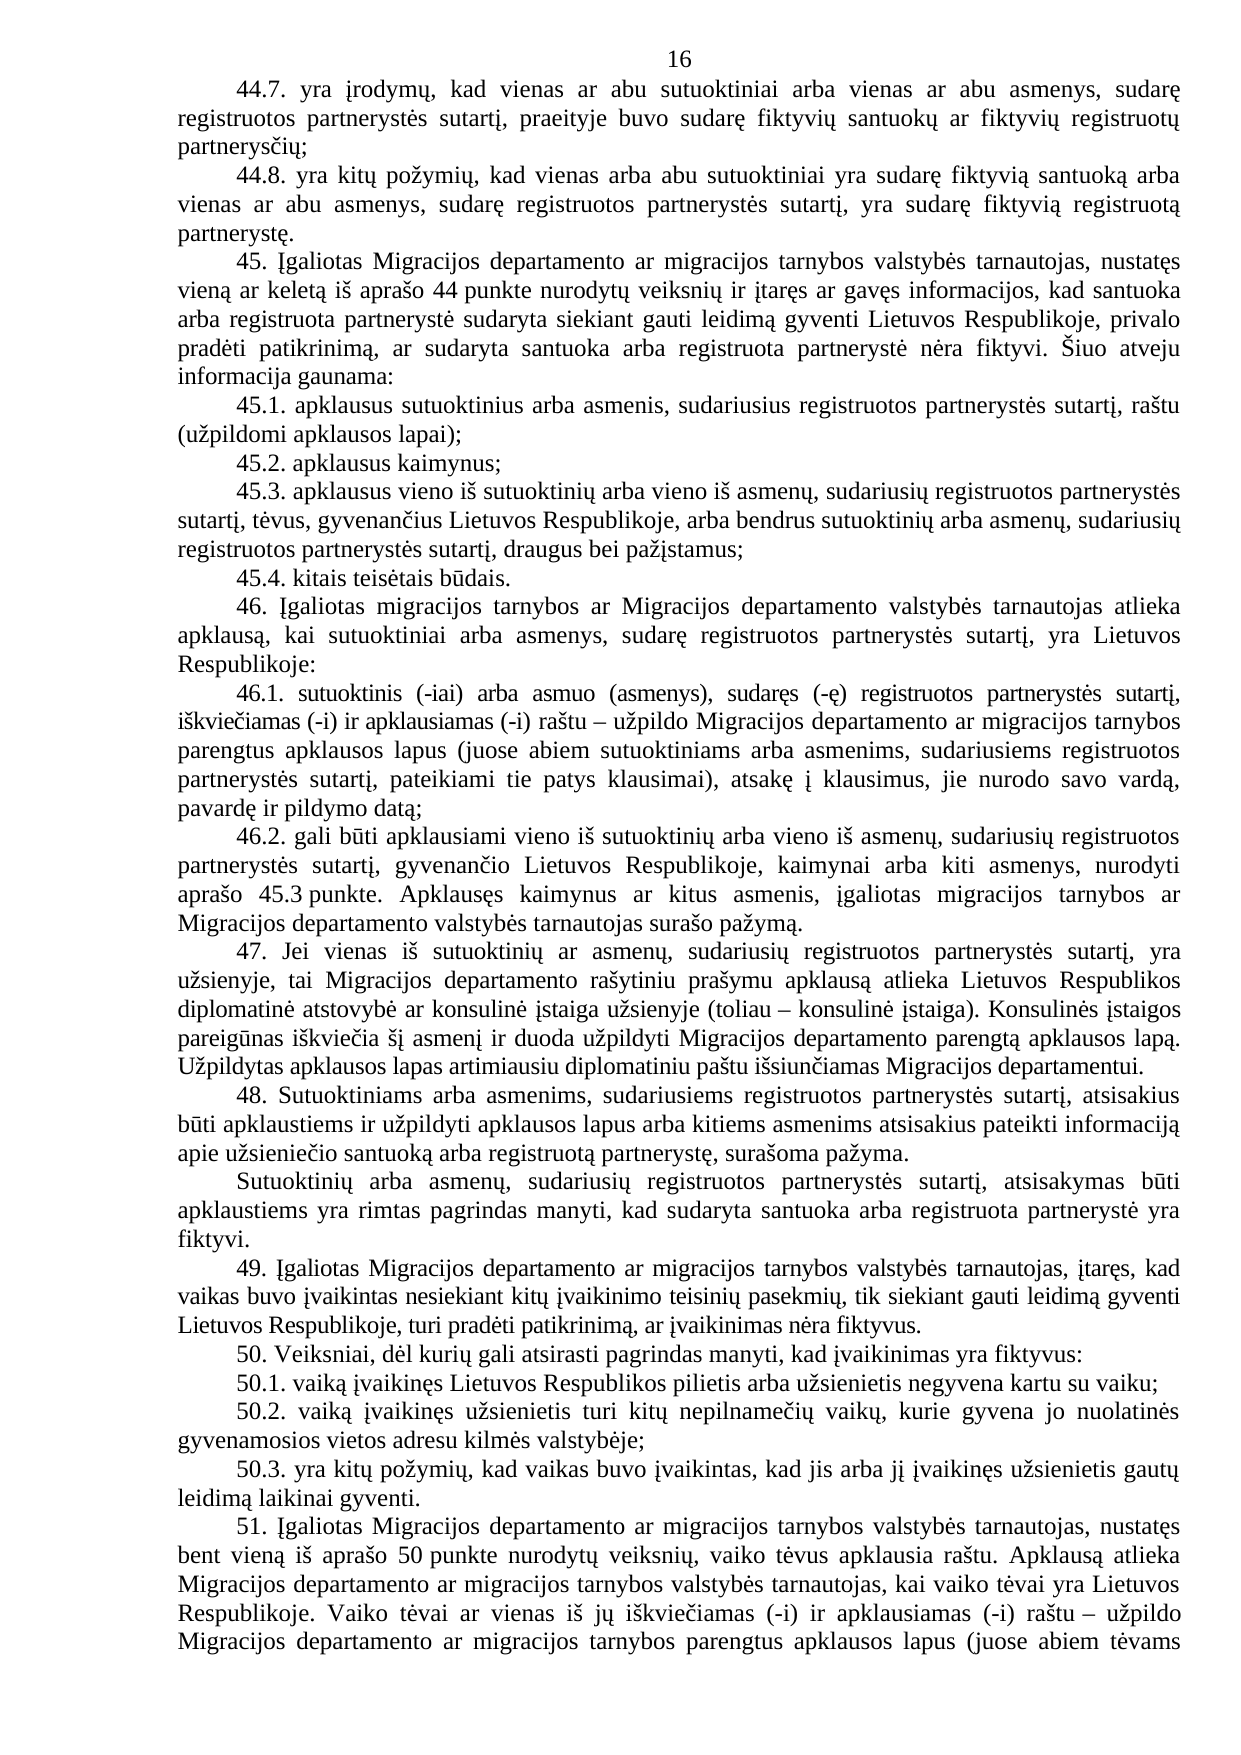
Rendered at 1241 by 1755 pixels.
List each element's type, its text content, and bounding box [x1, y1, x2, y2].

text 50.1. vaiką įvaikinęs Lietuvos Respublikos pilietis arba užsienietis negyvena kartu su vaiku; [177, 1368, 1181, 1396]
text 48. Sutuoktiniams arba asmenims, sudariusiems registruotos partnerystės sutartį, atsisakius būti apklaustiems ir užpildyti apklausos lapus arba kitiems asmenims atsisakius pateikti informaciją apie užsieniečio santuoką arba registruotą partnerystę, surašoma pažyma. [177, 1080, 1181, 1166]
text 50.2. vaiką įvaikinęs užsienietis turi kitų nepilnamečių vaikų, kurie gyvena jo nuolatinės gyvenamosios vietos adresu kilmės valstybėje; [177, 1396, 1181, 1454]
text 45. Įgaliotas Migracijos departamento ar migracijos tarnybos valstybės tarnautojas, nustatęs vieną ar keletą iš aprašo 44 punkte nurodytų veiksnių ir įtaręs ar gavęs informacijos, kad santuoka arba registruota partnerystė sudaryta siekiant gauti leidimą gyventi Lietuvos Respublikoje, privalo pradėti patikrinimą, ar sudaryta santuoka arba registruota partnerystė nėra fiktyvi. Šiuo atveju informacija gaunama: [177, 246, 1181, 390]
text 46.1. sutuoktinis (-iai) arba asmuo (asmenys), sudaręs (-ę) registruotos partnerystės sutartį, iškviečiamas (-i) ir apklausiamas (-i) raštu – užpildo Migracijos departamento ar migracijos tarnybos parengtus apklausos lapus (juose abiem sutuoktiniams arba asmenims, sudariusiems registruotos partnerystės sutartį, pateikiami tie patys klausimai), atsakę į klausimus, jie nurodo savo vardą, pavardę ir pildymo datą; [177, 678, 1181, 821]
text 50. Veiksniai, dėl kurių gali atsirasti pagrindas manyti, kad įvaikinimas yra fiktyvus: [177, 1339, 1181, 1368]
text 49. Įgaliotas Migracijos departamento ar migracijos tarnybos valstybės tarnautojas, įtaręs, kad vaikas buvo įvaikintas nesiekiant kitų įvaikinimo teisinių pasekmių, tik siekiant gauti leidimą gyventi Lietuvos Respublikoje, turi pradėti patikrinimą, ar įvaikinimas nėra fiktyvus. [177, 1253, 1181, 1339]
text 45.4. kitais teisėtais būdais. [177, 563, 1181, 591]
text 45.1. apklausus sutuoktinius arba asmenis, sudariusius registruotos partnerystės sutartį, raštu (užpildomi apklausos lapai); [177, 390, 1181, 448]
text 45.3. apklausus vieno iš sutuoktinių arba vieno iš asmenų, sudariusių registruotos partnerystės sutartį, tėvus, gyvenančius Lietuvos Respublikoje, arba bendrus sutuoktinių arba asmenų, sudariusių registruotos partnerystės sutartį, draugus bei pažįstamus; [177, 476, 1181, 563]
text 45.2. apklausus kaimynus; [177, 448, 1181, 476]
text 44.8. yra kitų požymių, kad vienas arba abu sutuoktiniai yra sudarę fiktyvią santuoką arba vienas ar abu asmenys, sudarę registruotos partnerystės sutartį, yra sudarę fiktyvią registruotą partnerystę. [177, 160, 1181, 246]
text 46.2. gali būti apklausiami vieno iš sutuoktinių arba vieno iš asmenų, sudariusių registruotos partnerystės sutartį, gyvenančio Lietuvos Respublikoje, kaimynai arba kiti asmenys, nurodyti aprašo 45.3 punkte. Apklausęs kaimynus ar kitus asmenis, įgaliotas migracijos tarnybos ar Migracijos departamento valstybės tarnautojas surašo pažymą. [177, 821, 1181, 936]
text 51. Įgaliotas Migracijos departamento ar migracijos tarnybos valstybės tarnautojas, nustatęs bent vieną iš aprašo 50 punkte nurodytų veiksnių, vaiko tėvus apklausia raštu. Apklausą atlieka Migracijos departamento ar migracijos tarnybos valstybės tarnautojas, kai vaiko tėvai yra Lietuvos Respublikoje. Vaiko tėvai ar vienas iš jų iškviečiamas (-i) ir apklausiamas (-i) raštu – užpildo Migracijos departamento ar migracijos tarnybos parengtus apklausos lapus (juose abiem tėvams [177, 1511, 1181, 1655]
text 47. Jei vienas iš sutuoktinių ar asmenų, sudariusių registruotos partnerystės sutartį, yra užsienyje, tai Migracijos departamento rašytiniu prašymu apklausą atlieka Lietuvos Respublikos diplomatinė atstovybė ar konsulinė įstaiga užsienyje (toliau – konsulinė įstaiga). Konsulinės įstaigos pareigūnas iškviečia šį asmenį ir duoda užpildyti Migracijos departamento parengtą apklausos lapą. Užpildytas apklausos lapas artimiausiu diplomatiniu paštu išsiunčiamas Migracijos departamentui. [177, 936, 1181, 1080]
text Sutuoktinių arba asmenų, sudariusių registruotos partnerystės sutartį, atsisakymas būti apklaustiems yra rimtas pagrindas manyti, kad sudaryta santuoka arba registruota partnerystė yra fiktyvi. [177, 1166, 1181, 1253]
text 44.7. yra įrodymų, kad vienas ar abu sutuoktiniai arba vienas ar abu asmenys, sudarę registruotos partnerystės sutartį, praeityje buvo sudarę fiktyvių santuokų ar fiktyvių registruotų partnerysčių; [177, 74, 1181, 160]
text 50.3. yra kitų požymių, kad vaikas buvo įvaikintas, kad jis arba jį įvaikinęs užsienietis gautų leidimą laikinai gyventi. [177, 1454, 1181, 1511]
text 46. Įgaliotas migracijos tarnybos ar Migracijos departamento valstybės tarnautojas atlieka apklausą, kai sutuoktiniai arba asmenys, sudarę registruotos partnerystės sutartį, yra Lietuvos Respublikoje: [177, 591, 1181, 678]
